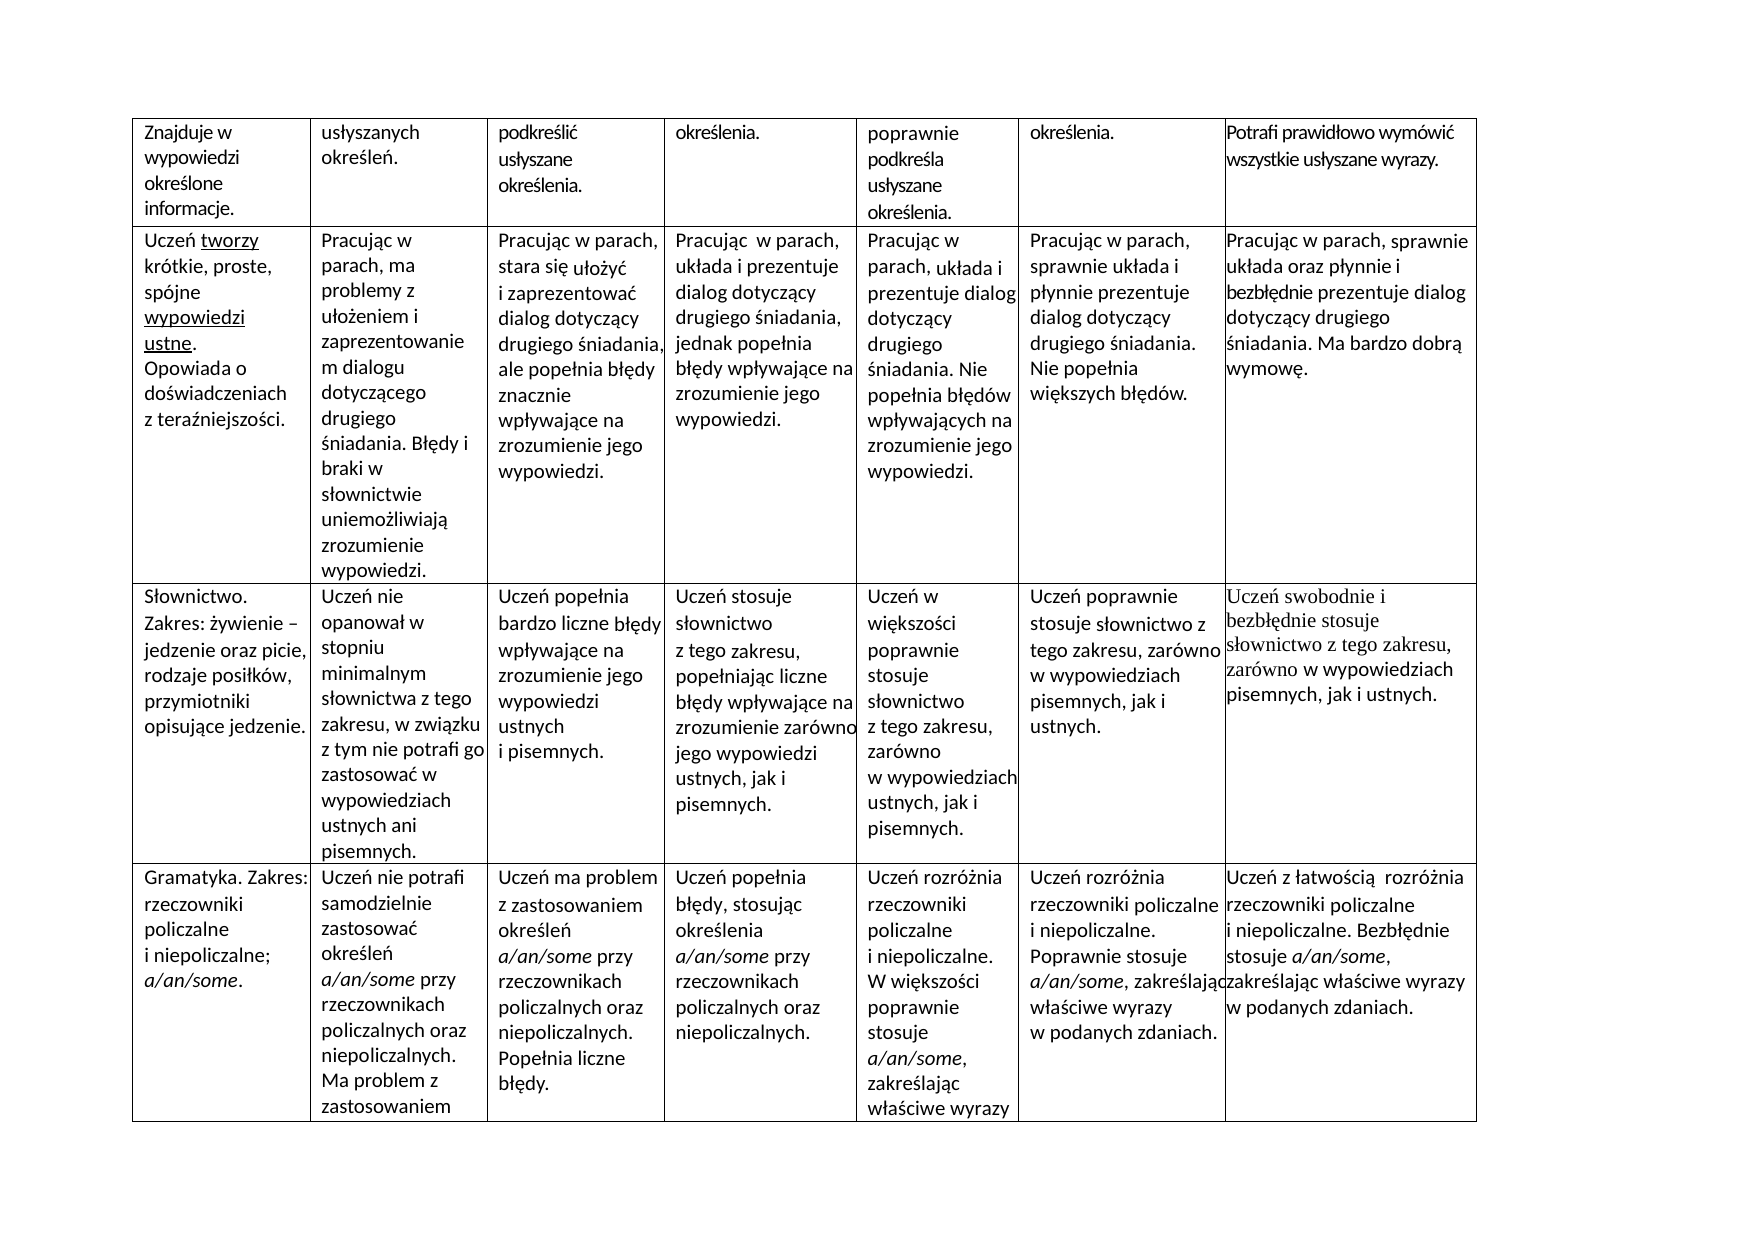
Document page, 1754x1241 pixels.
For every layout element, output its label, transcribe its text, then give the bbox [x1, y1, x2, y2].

table_cell poprawnie podkreśla usłyszane określenia. [857, 119, 1018, 226]
table_cell Pracując w parach, układa i prezentuje dialog dotyczący drugiego śniadania. Nie popełnia błędów wpływających na zrozumienie jego wypowiedzi. [857, 227, 1018, 583]
table_cell Gramatyka. Zakres: rzeczowniki policzalne i niepoliczalne; a/an/some. [133, 864, 310, 1121]
table_cell Uczeń nie potrafi samodzielnie zastosować określeń a/an/some przy rzeczownikach policzalnych oraz niepoliczalnych. Ma problem z zastosowaniem [311, 864, 487, 1121]
table_cell Uczeń stosuje słownictwo z tego zakresu, popełniając liczne błędy wpływające na zrozumienie zarówno jego wypowiedzi ustnych, jak i pisemnych. [665, 584, 856, 863]
table_cell Uczeń popełnia błędy, stosując określenia a/an/some przy rzeczownikach policzalnych oraz niepoliczalnych. [665, 864, 856, 1121]
table_cell Słownictwo. Zakres: żywienie – jedzenie oraz picie, rodzaje posiłków, przymiotniki opisujące jedzenie. [133, 584, 310, 863]
table_cell Pracując w parach, sprawnie układa i płynnie prezentuje dialog dotyczący drugiego śniadania. Nie popełnia większych błędów. [1019, 227, 1225, 583]
table_cell Pracując w parach, sprawnie układa oraz płynnie i bezbłędnie prezentuje dialog dotyczący drugiego śniadania. Ma bardzo dobrą wymowę. [1226, 227, 1476, 583]
table_cell podkreślić usłyszane określenia. [488, 119, 664, 226]
table_cell Uczeń nie opanował w stopniu minimalnym słownictwa z tego zakresu, w związku z tym nie potrafi go zastosować w wypowiedziach ustnych ani pisemnych. [311, 584, 487, 863]
table_cell Pracując w parach, układa i prezentuje dialog dotyczący drugiego śniadania, jednak popełnia błędy wpływające na zrozumienie jego wypowiedzi. [665, 227, 856, 583]
table_cell Uczeń z łatwością rozróżnia rzeczowniki policzalne i niepoliczalne. Bezbłędnie stosuje a/an/some, zakreślając właściwe wyrazy w podanych zdaniach. [1226, 864, 1476, 1121]
table_cell określenia. [1019, 119, 1225, 226]
table_cell Uczeń ma problem z zastosowaniem określeń a/an/some przy rzeczownikach policzalnych oraz niepoliczalnych. Popełnia liczne błędy. [488, 864, 664, 1121]
table_cell Uczeń poprawnie stosuje słownictwo z tego zakresu, zarówno w wypowiedziach pisemnych, jak i ustnych. [1019, 584, 1225, 863]
table_cell określenia. [665, 119, 856, 226]
table_cell Uczeń w większości poprawnie stosuje słownictwo z tego zakresu, zarówno w wypowiedziach ustnych, jak i pisemnych. [857, 584, 1018, 863]
table_cell Pracując w parach, ma problemy z ułożeniem i zaprezentowaniem dialogu dotyczącego drugiego śniadania. Błędy i braki w słownictwie uniemożliwiają zrozumienie wypowiedzi. [311, 227, 487, 583]
table_cell Uczeń tworzy krótkie, proste, spójne wypowiedzi ustne. Opowiada o doświadczeniach z teraźniejszości. [133, 227, 310, 583]
table_cell usłyszanych określeń. [311, 119, 487, 226]
table_cell Uczeń swobodnie i bezbłędnie stosuje słownictwo z tego zakresu, zarówno w wypowiedziach pisemnych, jak i ustnych. [1226, 584, 1476, 863]
table_cell Uczeń rozróżnia rzeczowniki policzalne i niepoliczalne. W większości poprawnie stosuje a/an/some, zakreślając właściwe wyrazy [857, 864, 1018, 1121]
table_cell Potrafi prawidłowo wymówić wszystkie usłyszane wyrazy. [1226, 119, 1476, 226]
table_cell Znajduje w wypowiedzi określone informacje. [133, 119, 310, 226]
table_cell Uczeń rozróżnia rzeczowniki policzalne i niepoliczalne. Poprawnie stosuje a/an/some, zakreślając właściwe wyrazy w podanych zdaniach. [1019, 864, 1225, 1121]
table_cell Uczeń popełnia bardzo liczne błędy wpływające na zrozumienie jego wypowiedzi ustnych i pisemnych. [488, 584, 664, 863]
table_cell Pracując w parach, stara się ułożyć i zaprezentować dialog dotyczący drugiego śniadania, ale popełnia błędy znacznie wpływające na zrozumienie jego wypowiedzi. [488, 227, 664, 583]
